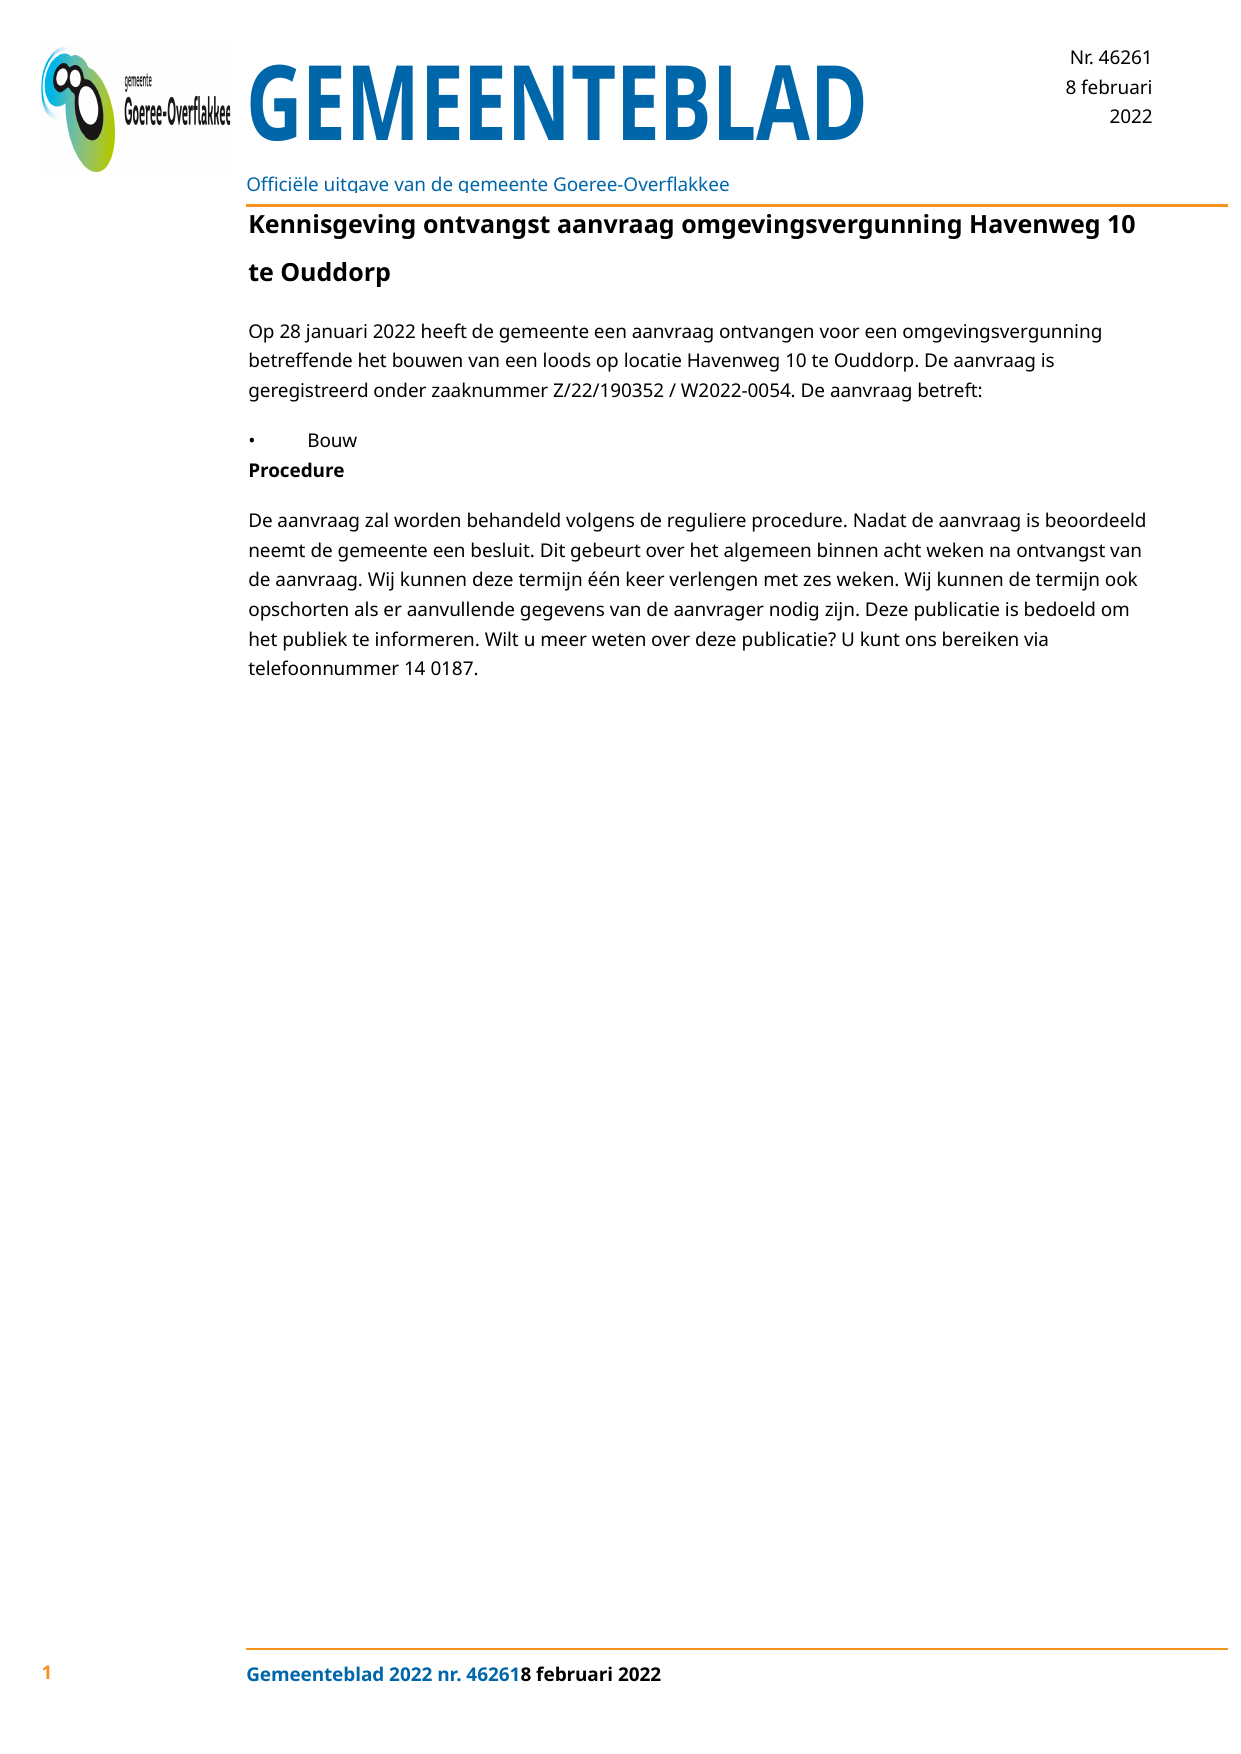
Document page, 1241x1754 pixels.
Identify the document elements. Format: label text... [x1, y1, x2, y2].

text Procedure [248, 457, 1152, 483]
list Bouw [248, 427, 1152, 453]
text De aanvraag zal worden behandeld volgens de reguliere procedure. Nadat de aanvraag is beoordeeld neemt de gemeente een besluit. Dit gebeurt over het algemeen binnen acht weken na ontvangst van de aanvraag. Wij kunnen deze termijn één keer verlengen met zes weken. Wij kunnen de termijn ook opschorten als er aanvullende gegevens van de aanvrager nodig zijn. Deze publicatie is bedoeld om het publiek te informeren. Wilt u meer weten over deze publicatie? U kunt ons bereiken via telefoonnummer 14 0187. [248, 507, 1152, 681]
text Op 28 januari 2022 heeft de gemeente een aanvraag ontvangen voor een omgevingsvergunning betreffende het bouwen van een loods op locatie Havenweg 10 te Ouddorp. De aanvraag is geregistreerd onder zaaknummer Z/22/190352 / W2022-0054. De aanvraag betreft: [248, 318, 1152, 403]
picture [41, 47, 231, 172]
text Kennisgeving ontvangst aanvraag omgevingsvergunning Havenweg 10 te Ouddorp [248, 207, 1152, 288]
